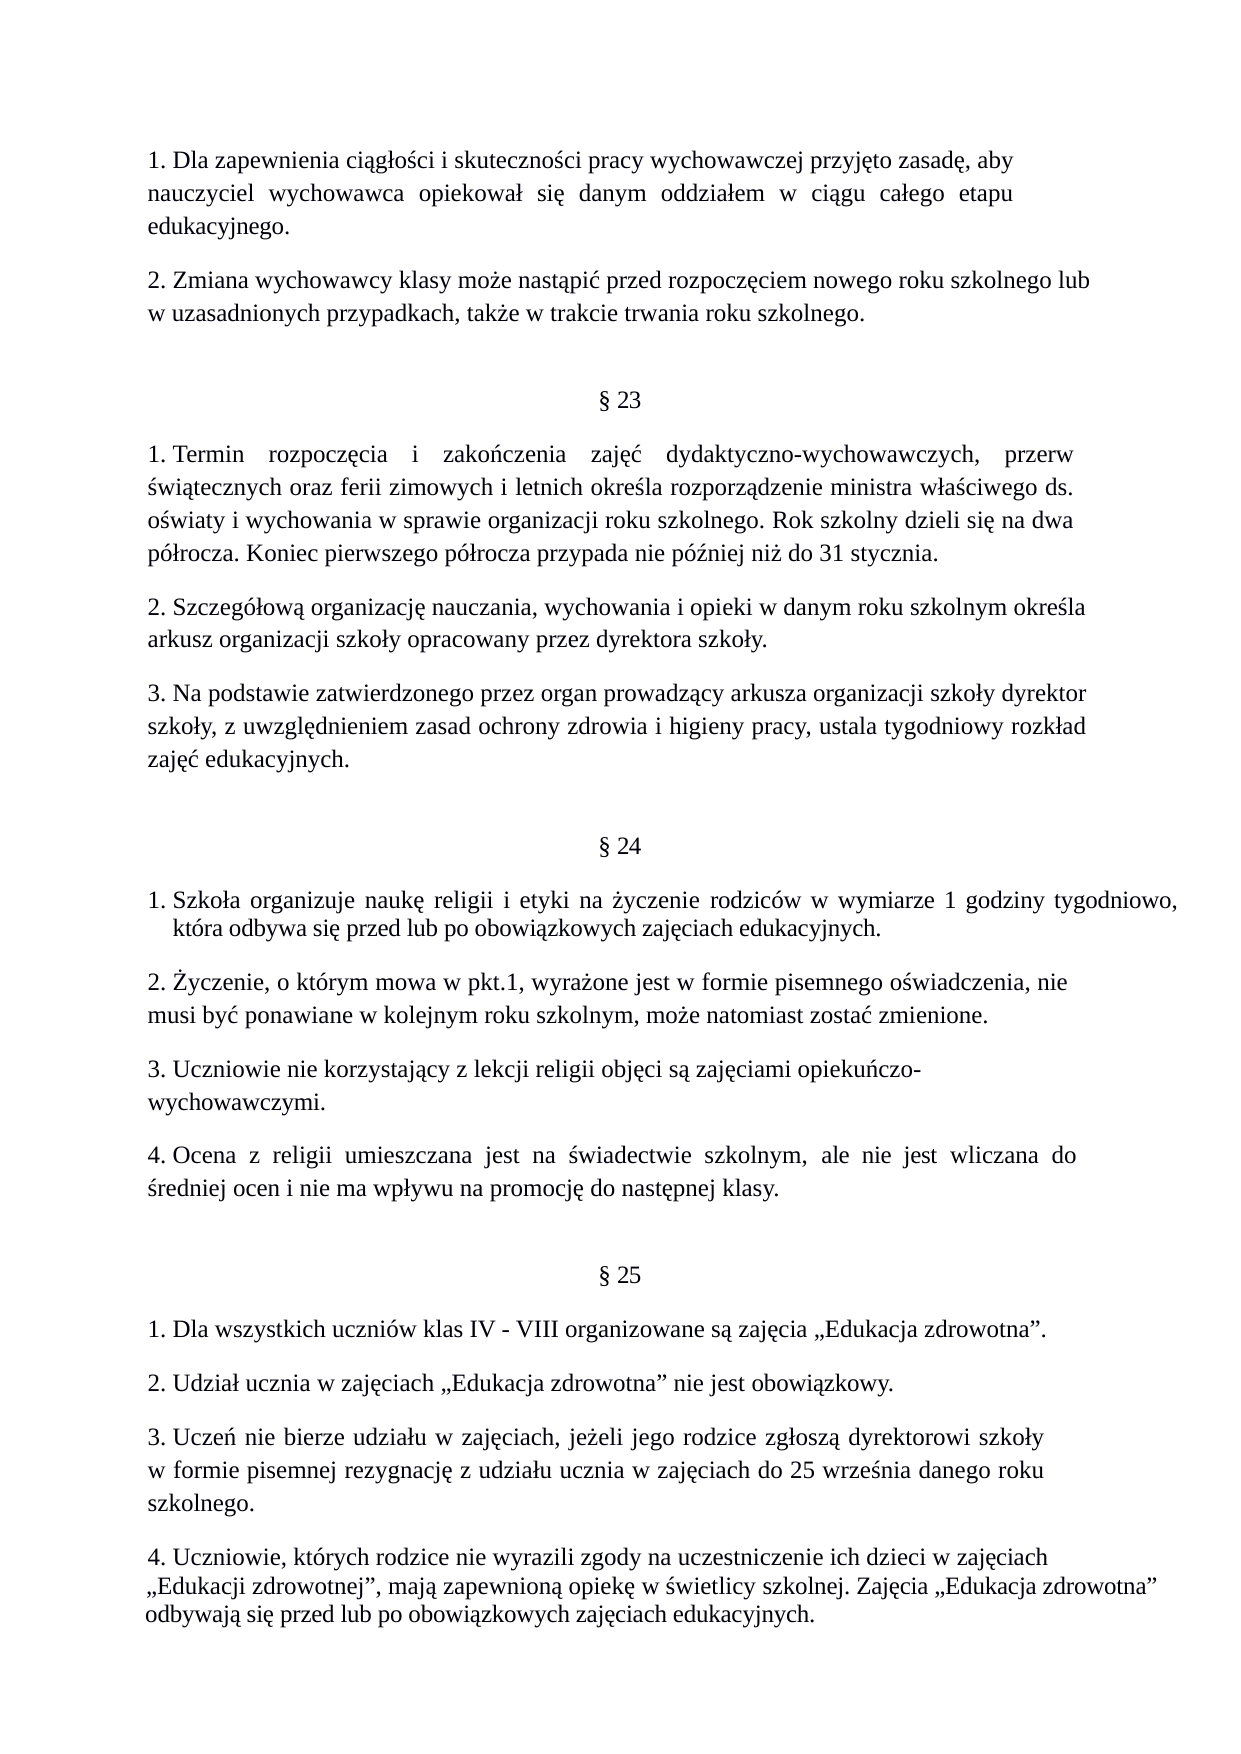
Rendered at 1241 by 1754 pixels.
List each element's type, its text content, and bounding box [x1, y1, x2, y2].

list Uczeń nie bierze udziału w zajęciach, jeżeli jego rodzice zgłoszą dyrektorowi szkoły w formie pisemnej rezygnację z udziału ucznia w zajęciach do 25 września danego roku szkolnego. [147, 1422, 1045, 1517]
list Ocena z religii umieszczana jest na świadectwie szkolnym, ale nie jest wliczana do średniej ocen i nie ma wpływu na promocję do następnej klasy. [147, 1141, 1076, 1202]
text „Edukacji zdrowotnej”, mają zapewnioną opiekę w świetlicy szkolnej. Zajęcia „Edukacja zdrowotna” [121, 1571, 1178, 1599]
list Uczniowie, których rodzice nie wyrazili zgody na uczestniczenie ich dzieci w zajęciach [147, 1542, 1178, 1571]
text § 23 [121, 385, 1119, 414]
list Uczniowie nie korzystający z lekcji religii objęci są zajęciami opiekuńczo- wychowawczymi. [147, 1054, 922, 1116]
list Dla wszystkich uczniów klas IV - VIII organizowane są zajęcia „Edukacja zdrowotna”. [147, 1314, 1066, 1343]
text § 24 [121, 831, 1119, 859]
list Dla zapewnienia ciągłości i skuteczności pracy wychowawczej przyjęto zasadę, aby nauczyciel wychowawca opiekował się danym oddziałem w ciągu całego etapu edukacyjnego. [147, 145, 1014, 240]
list Szkoła organizuje naukę religii i etyki na życzenie rodziców w wymiarze 1 godziny tygodniowo, która odbywa się przed lub po obowiązkowych zajęciach edukacyjnych. [147, 885, 1178, 942]
list Udział ucznia w zajęciach „Edukacja zdrowotna” nie jest obowiązkowy. [147, 1368, 1178, 1397]
text § 25 [121, 1261, 1119, 1289]
list Na podstawie zatwierdzonego przez organ prowadzący arkusza organizacji szkoły dyrektor szkoły, z uwzględnieniem zasad ochrony zdrowia i higieny pracy, ustala tygodniowy rozkład zajęć edukacyjnych. [147, 678, 1087, 773]
list Zmiana wychowawcy klasy może nastąpić przed rozpoczęciem nowego roku szkolnego lub w uzasadnionych przypadkach, także w trakcie trwania roku szkolnego. [147, 265, 1090, 327]
list Szczegółową organizację nauczania, wychowania i opieki w danym roku szkolnym określa arkusz organizacji szkoły opracowany przez dyrektora szkoły. [147, 592, 1086, 653]
text odbywają się przed lub po obowiązkowych zajęciach edukacyjnych. [121, 1599, 1178, 1628]
list Życzenie, o którym mowa w pkt.1, wyrażone jest w formie pisemnego oświadczenia, nie musi być ponawiane w kolejnym roku szkolnym, może natomiast zostać zmienione. [147, 967, 1069, 1029]
list Termin rozpoczęcia i zakończenia zajęć dydaktyczno-wychowawczych, przerw świątecznych oraz ferii zimowych i letnich określa rozporządzenie ministra właściwego ds. oświaty i wychowania w sprawie organizacji roku szkolnego. Rok szkolny dzieli się na dwa półrocza. Koniec pierwszego półrocza przypada nie później niż do 31 stycznia. [147, 439, 1074, 566]
